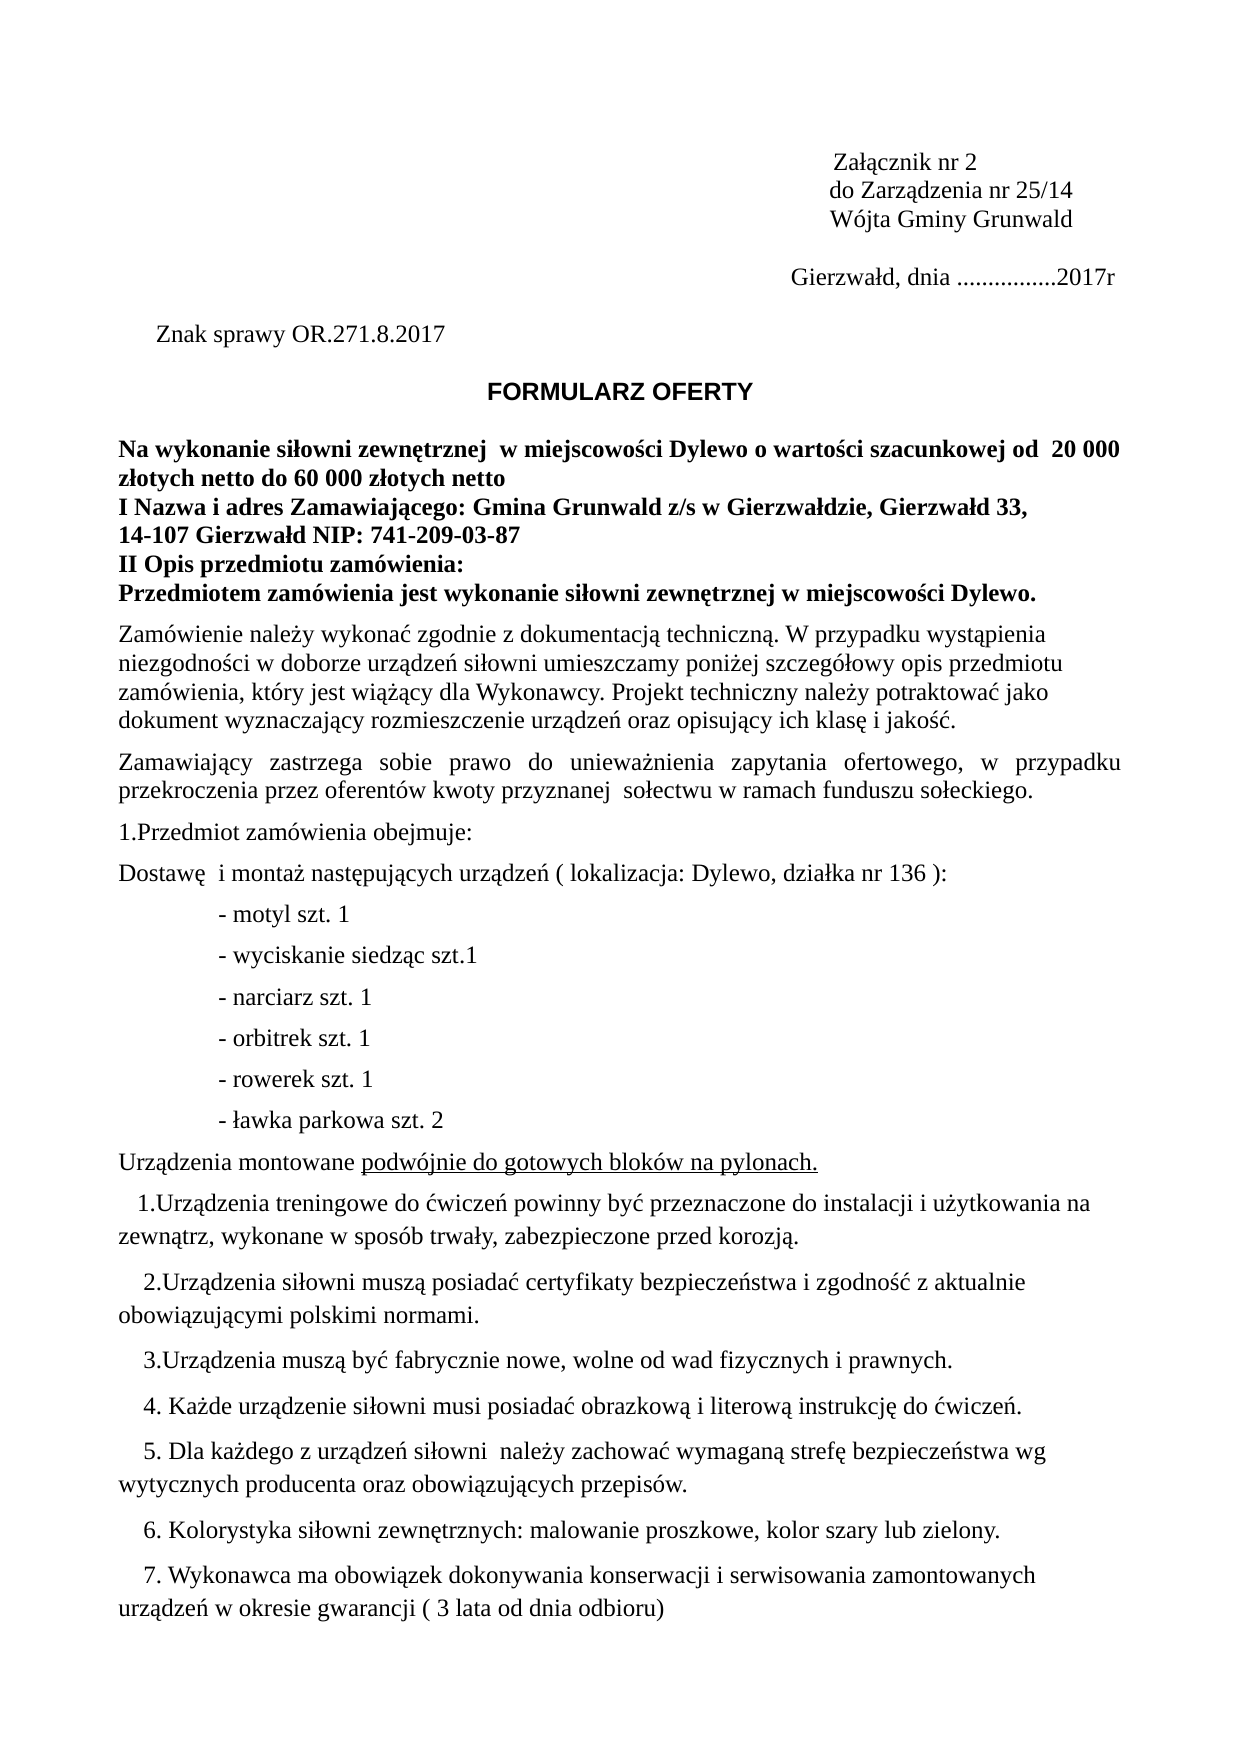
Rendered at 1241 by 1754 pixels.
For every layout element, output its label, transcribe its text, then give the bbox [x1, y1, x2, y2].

text Na wykonanie siłowni zewnętrznej w miejscowości Dylewo o wartości szacunkowej od 20 000 złotych netto do 60 000 złotych netto [118, 406, 1122, 492]
text 7. Wykonawca ma obowiązek dokonywania konserwacji i serwisowania zamontowanych urządzeń w okresie gwarancji ( 3 lata od dnia odbioru) [118, 1560, 1122, 1622]
text - wyciskanie siedząc szt.1 [118, 941, 1122, 969]
text 1.Urządzenia treningowe do ćwiczeń powinny być przeznaczone do instalacji i użytkowania na zewnątrz, wykonane w sposób trwały, zabezpieczone przed korozją. [118, 1188, 1122, 1250]
text - rowerek szt. 1 [118, 1064, 1122, 1093]
text Zamówienie należy wykonać zgodnie z dokumentacją techniczną. W przypadku wystąpienia niezgodności w doborze urządzeń siłowni umieszczamy poniżej szczegółowy opis przedmiotu zamówienia, który jest wiążący dla Wykonawcy. Projekt techniczny należy potraktować jako dokument wyznaczający rozmieszczenie urządzeń oraz opisujący ich klasę i jakość. [118, 619, 1122, 734]
text Znak sprawy OR.271.8.2017 [156, 319, 1122, 348]
text 1.Przedmiot zamówienia obejmuje: [118, 817, 1122, 846]
text 6. Kolorystyka siłowni zewnętrznych: malowanie proszkowe, kolor szary lub zielony. [118, 1515, 1122, 1543]
text 3.Urządzenia muszą być fabrycznie nowe, wolne od wad fizycznych i prawnych. [118, 1345, 1122, 1374]
text Przedmiotem zamówienia jest wykonanie siłowni zewnętrznej w miejscowości Dylewo. [118, 578, 1122, 607]
text - motyl szt. 1 [118, 899, 1122, 928]
text I Nazwa i adres Zamawiającego: Gmina Grunwald z/s w Gierzwałdzie, Gierzwałd 33, 14-107 Gierzwałd NIP: 741-209-03-87 [118, 492, 1122, 549]
text Załącznik nr 2 do Zarządzenia nr 25/14 Wójta Gminy Grunwald [118, 118, 1122, 233]
text Gierzwałd, dnia ................2017r [634, 233, 1122, 291]
text 4. Każde urządzenie siłowni musi posiadać obrazkową i literową instrukcję do ćwiczeń. [118, 1391, 1122, 1419]
text 5. Dla każdego z urządzeń siłowni należy zachować wymaganą strefę bezpieczeństwa wg wytycznych producenta oraz obowiązujących przepisów. [118, 1436, 1122, 1498]
text - orbitrek szt. 1 [118, 1023, 1122, 1052]
text II Opis przedmiotu zamówienia: [118, 549, 1122, 578]
text FORMULARZ OFERTY [118, 377, 1122, 406]
text Urządzenia montowane podwójnie do gotowych bloków na pylonach. [118, 1147, 1122, 1176]
text Zamawiający zastrzega sobie prawo do unieważnienia zapytania ofertowego, w przypadku przekroczenia przez oferentów kwoty przyznanej sołectwu w ramach funduszu sołeckiego. [118, 747, 1122, 804]
text 2.Urządzenia siłowni muszą posiadać certyfikaty bezpieczeństwa i zgodność z aktualnie obowiązującymi polskimi normami. [118, 1267, 1122, 1328]
text - ławka parkowa szt. 2 [118, 1106, 1122, 1134]
text Dostawę i montaż następujących urządzeń ( lokalizacja: Dylewo, działka nr 136 ): [118, 858, 1122, 887]
text - narciarz szt. 1 [118, 982, 1122, 1011]
